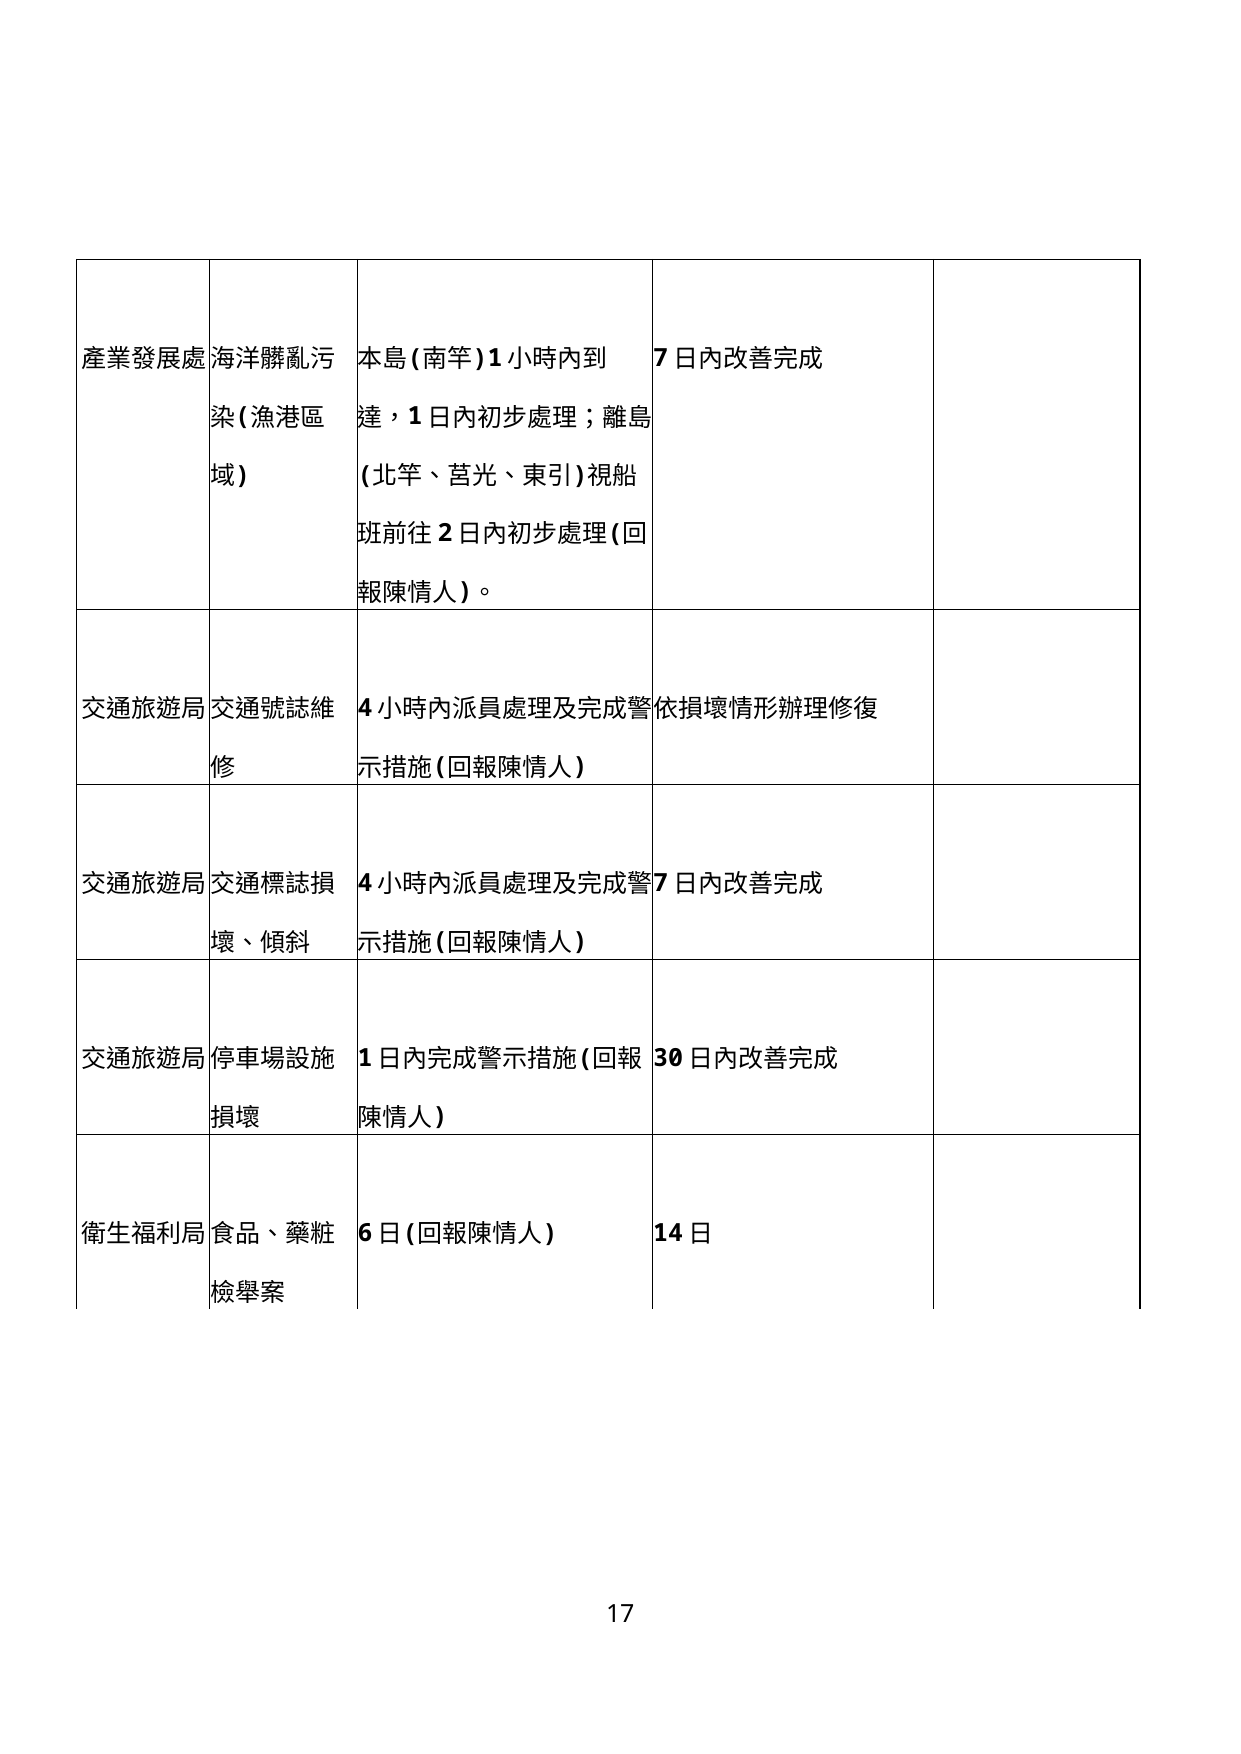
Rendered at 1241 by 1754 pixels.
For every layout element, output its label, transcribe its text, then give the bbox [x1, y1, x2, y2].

table_cell 食品、藥粧檢舉案 [210, 1135, 357, 1309]
table_cell 交通號誌維修 [210, 610, 357, 784]
table_cell 7日內改善完成 [653, 785, 933, 959]
table_cell 衛生福利局 [77, 1135, 209, 1309]
table_cell 交通旅遊局 [77, 785, 209, 959]
table_cell [934, 610, 1139, 784]
table_cell [934, 260, 1139, 609]
table_cell 依損壞情形辦理修復 [653, 610, 933, 784]
table_cell [934, 785, 1139, 959]
table_cell 6日(回報陳情人) [358, 1135, 652, 1309]
table_cell 交通旅遊局 [77, 960, 209, 1134]
table_cell 30日內改善完成 [653, 960, 933, 1134]
table_cell 4小時內派員處理及完成警示措施(回報陳情人) [358, 785, 652, 959]
table_cell 1日內完成警示措施(回報陳情人) [358, 960, 652, 1134]
table_cell 產業發展處 [77, 260, 209, 609]
table_cell 14日 [653, 1135, 933, 1309]
table_cell 7日內改善完成 [653, 260, 933, 609]
table_cell 停車場設施損壞 [210, 960, 357, 1134]
table_cell 交通標誌損壞、傾斜 [210, 785, 357, 959]
table_cell [934, 1135, 1139, 1309]
table_cell 4小時內派員處理及完成警示措施(回報陳情人) [358, 610, 652, 784]
table_cell [934, 960, 1139, 1134]
table_cell 海洋髒亂污染(漁港區域) [210, 260, 357, 609]
table_cell 交通旅遊局 [77, 610, 209, 784]
table_cell 本島(南竿)1小時內到達，1日內初步處理；離島(北竿、莒光、東引)視船班前往2日內初步處理(回報陳情人)。 [358, 260, 652, 609]
